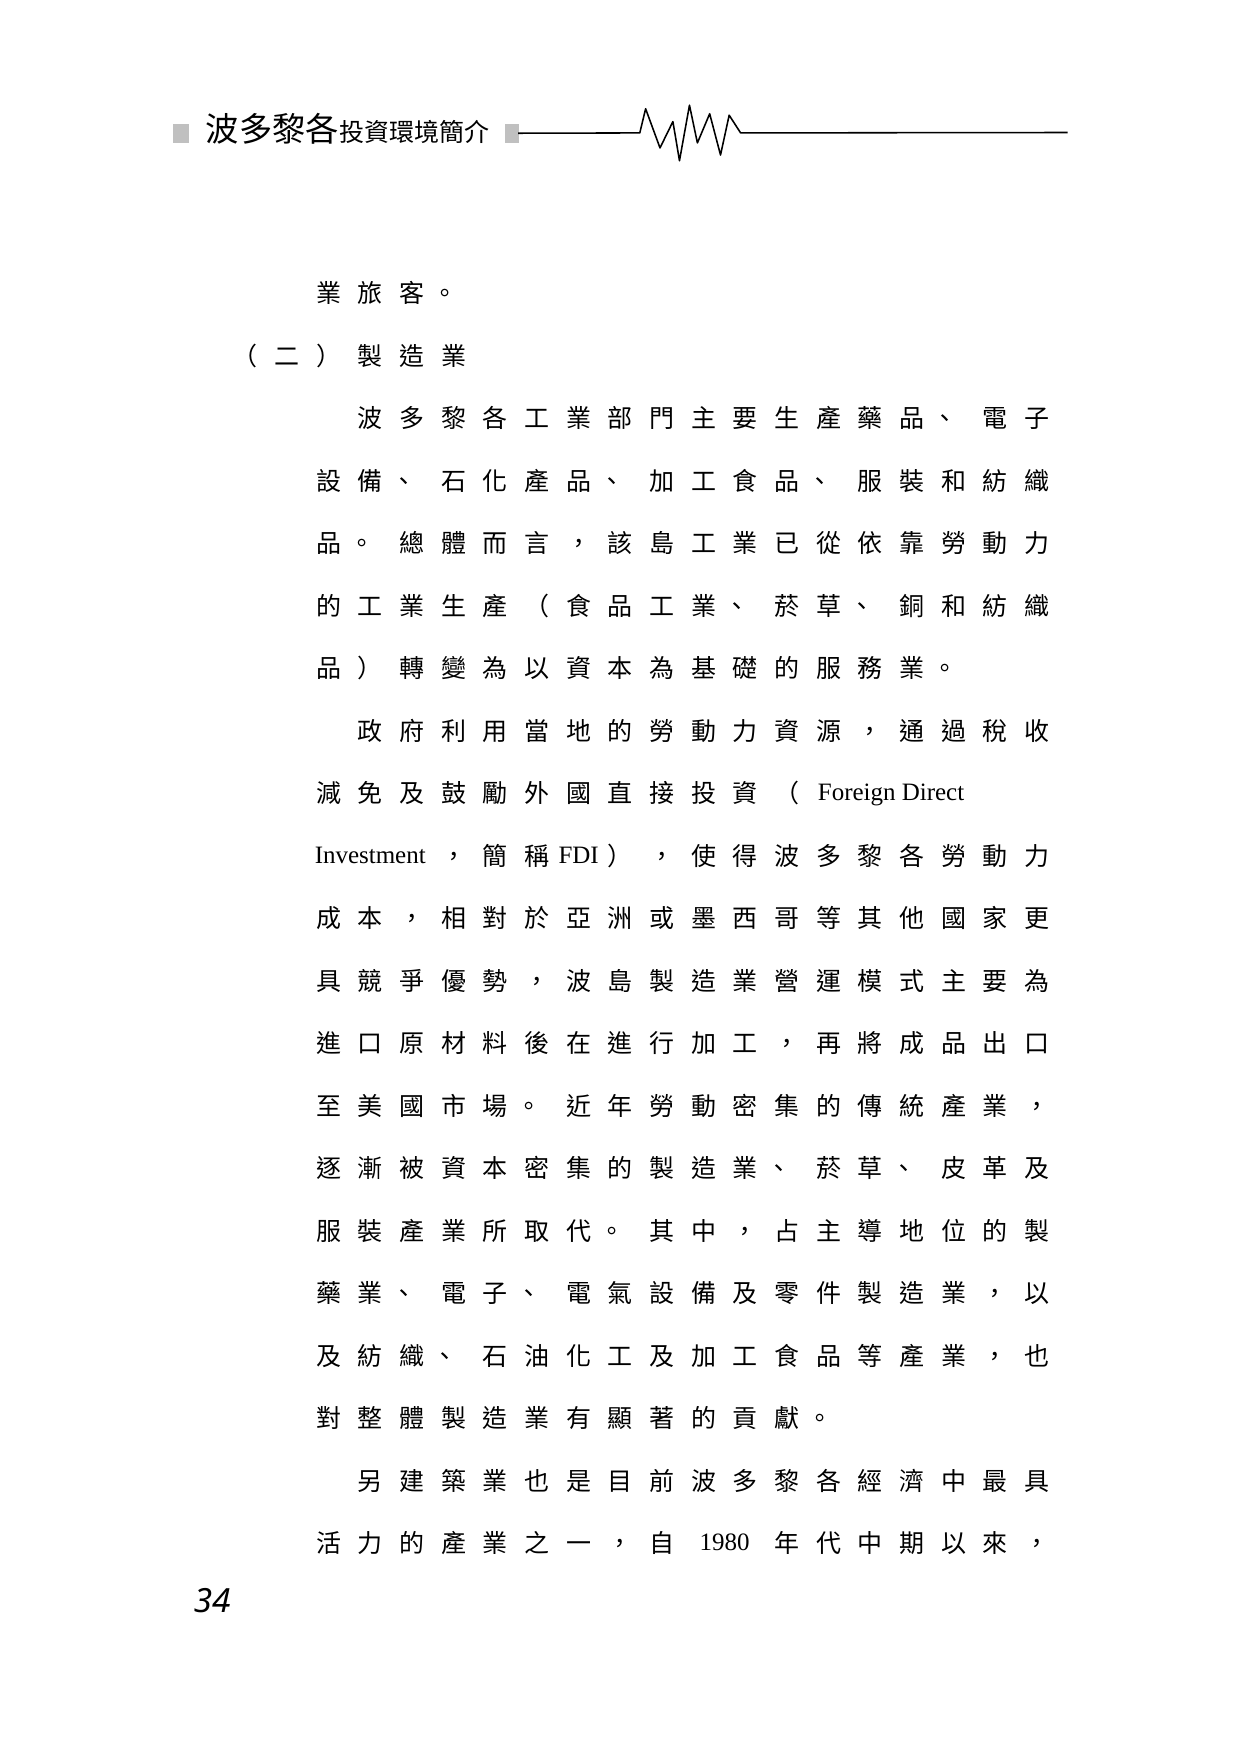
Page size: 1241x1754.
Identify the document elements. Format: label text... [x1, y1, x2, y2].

text 波多黎各工業部門主要生產藥品、電子設備、石化產品、加工食品、服裝和紡織品。總體而言，該島工業已從依靠勞動力的工業生產（食品工業、菸草、銅和紡織品）轉變為以資本為基礎的服務業。 [281, 375, 1058, 688]
text 業旅客。 [281, 250, 1058, 313]
text 政府利用當地的勞動力資源，通過稅收減免及鼓勵外國直接投資（Foreign Direct Investment，簡稱FDI），使得波多黎各勞動力成本，相對於亞洲或墨西哥等其他國家更具競爭優勢，波島製造業營運模式主要為進口原材料後在進行加工，再將成品出口至美國市場。近年勞動密集的傳統產業，逐漸被資本密集的製造業、菸草、皮革及服裝產業所取代。其中，占主導地位的製藥業、電子、電氣設備及零件製造業，以及紡織、石油化工及加工食品等產業，也對整體製造業有顯著的貢獻。 [281, 688, 1058, 1438]
text （二）製造業 [207, 313, 1058, 375]
text 另建築業也是目前波多黎各經濟中最具活力的產業之一，自1980年代中期以來， [281, 1438, 1058, 1563]
